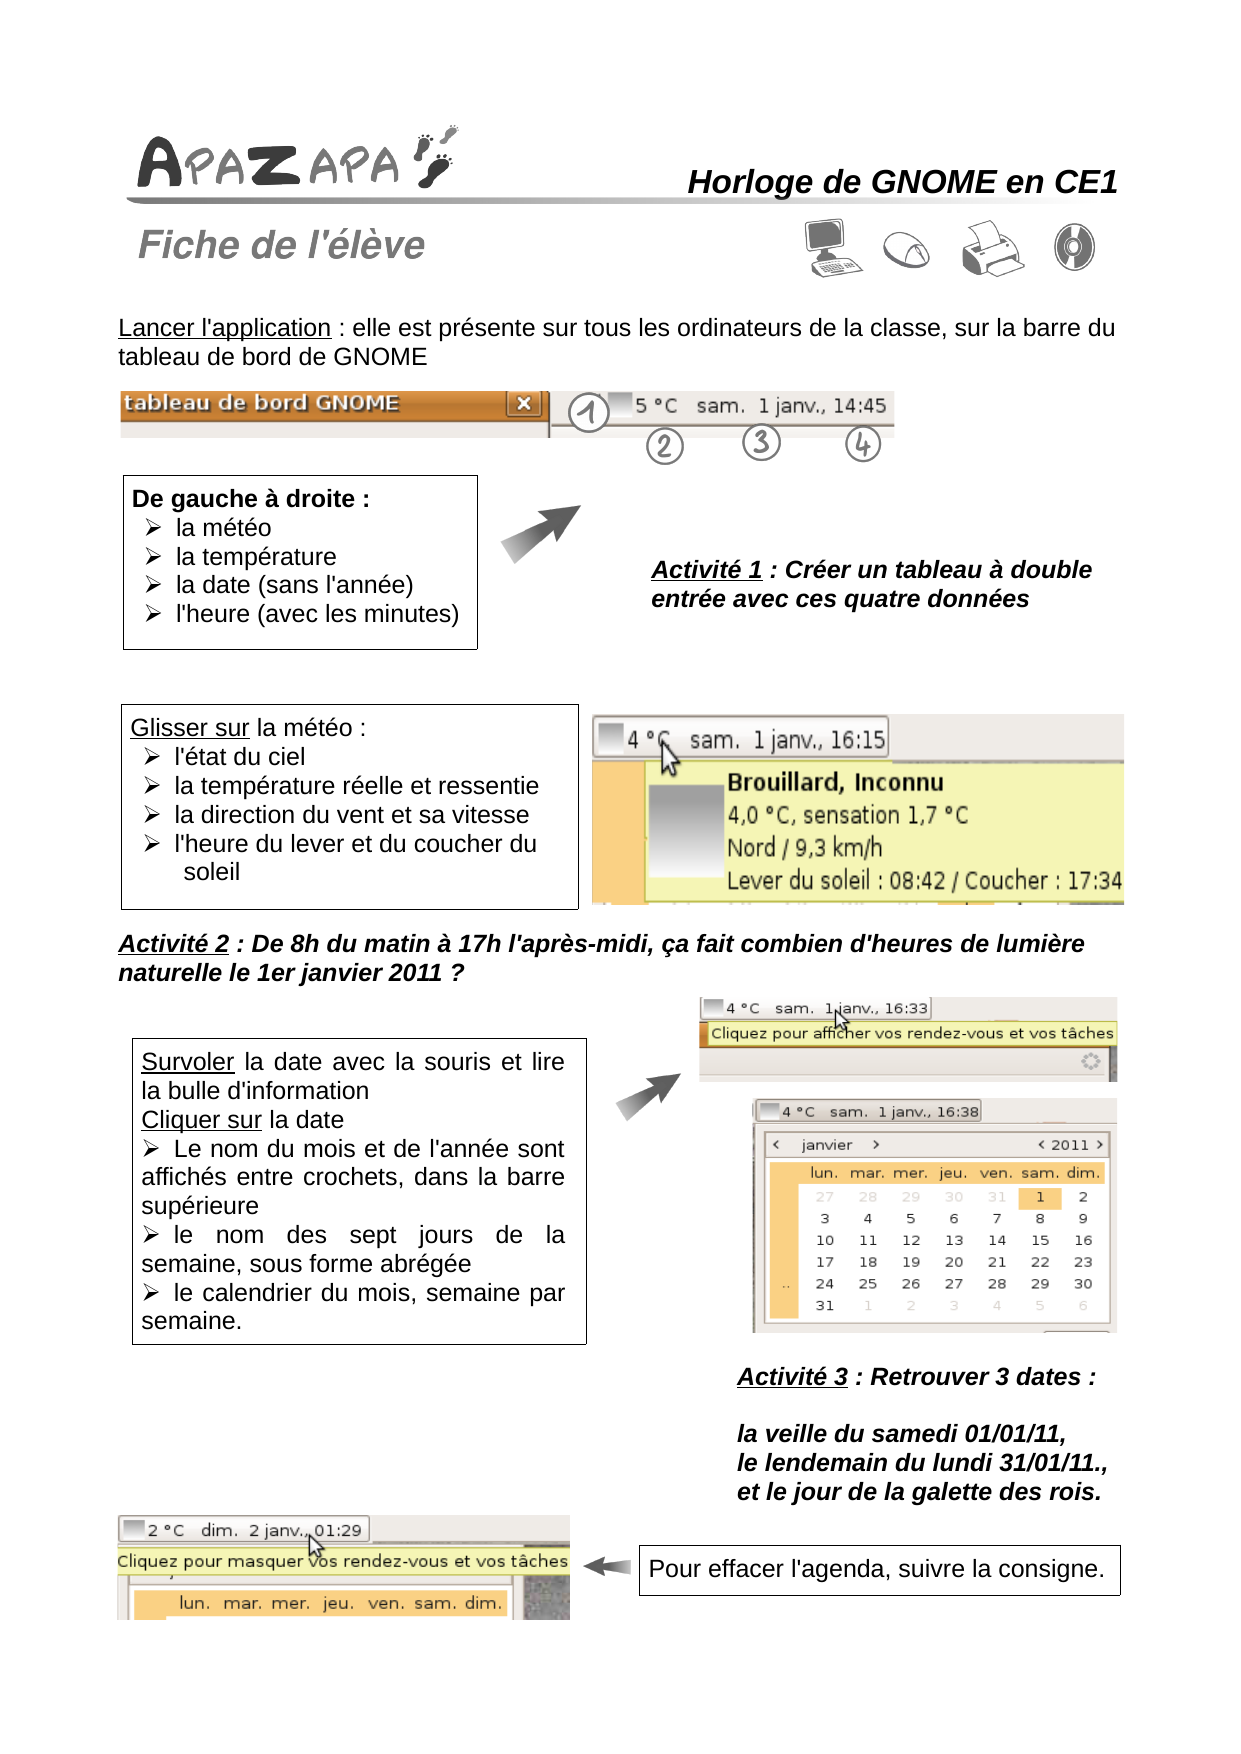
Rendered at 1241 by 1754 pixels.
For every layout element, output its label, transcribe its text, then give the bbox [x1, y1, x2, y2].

list le calendrier du mois, semaine par semaine. [141, 1277, 566, 1335]
list le nom des sept jours de la semaine, sous forme abrégée [141, 1220, 566, 1277]
text la veille du samedi 01/01/11, [737, 1419, 1122, 1448]
list la direction du vent et sa vitesse [142, 800, 569, 828]
list Le nom du mois et de l'année sont affichés entre crochets, dans la barre supérieure [141, 1133, 566, 1220]
picture [490, 480, 591, 581]
picture [592, 714, 1125, 905]
text Cliquer sur la date [141, 1105, 566, 1133]
picture [607, 1053, 689, 1135]
text Activité 1 : Créer un tableau à double entrée avec ces quatre données [651, 555, 1096, 613]
list la date (sans l'année) [143, 571, 468, 599]
text Glisser sur la météo : [130, 713, 569, 742]
text De gauche à droite : [132, 484, 468, 513]
list l'heure du lever et du coucher du soleil [142, 828, 569, 886]
picture [120, 391, 895, 466]
picture [752, 1098, 1118, 1333]
list l'heure (avec les minutes) [143, 599, 468, 628]
list la météo [143, 513, 468, 542]
text le lendemain du lundi 31/01/11., [737, 1448, 1122, 1477]
text Activité 3 : Retrouver 3 dates : [737, 1362, 1122, 1391]
text et le jour de la galette des rois. [737, 1477, 1122, 1506]
picture [117, 1515, 570, 1620]
picture [118, 118, 1123, 284]
picture [699, 997, 1118, 1082]
text Lancer l'application : elle est présente sur tous les ordinateurs de la classe, sur la barre du tableau de bord de GNOME [118, 313, 1122, 370]
text Activité 2 : De 8h du matin à 17h l'après-midi, ça fait combien d'heures de lumière naturelle le 1er janvier 2011 ? [118, 756, 1122, 986]
list la température [143, 542, 468, 571]
list la température réelle et ressentie [142, 771, 569, 800]
picture [579, 1539, 634, 1594]
text Survoler la date avec la souris et lire la bulle d'information [141, 1047, 566, 1105]
text Pour effacer l'agenda, suivre la consigne. [648, 1553, 1111, 1582]
list l'état du ciel [142, 742, 569, 771]
